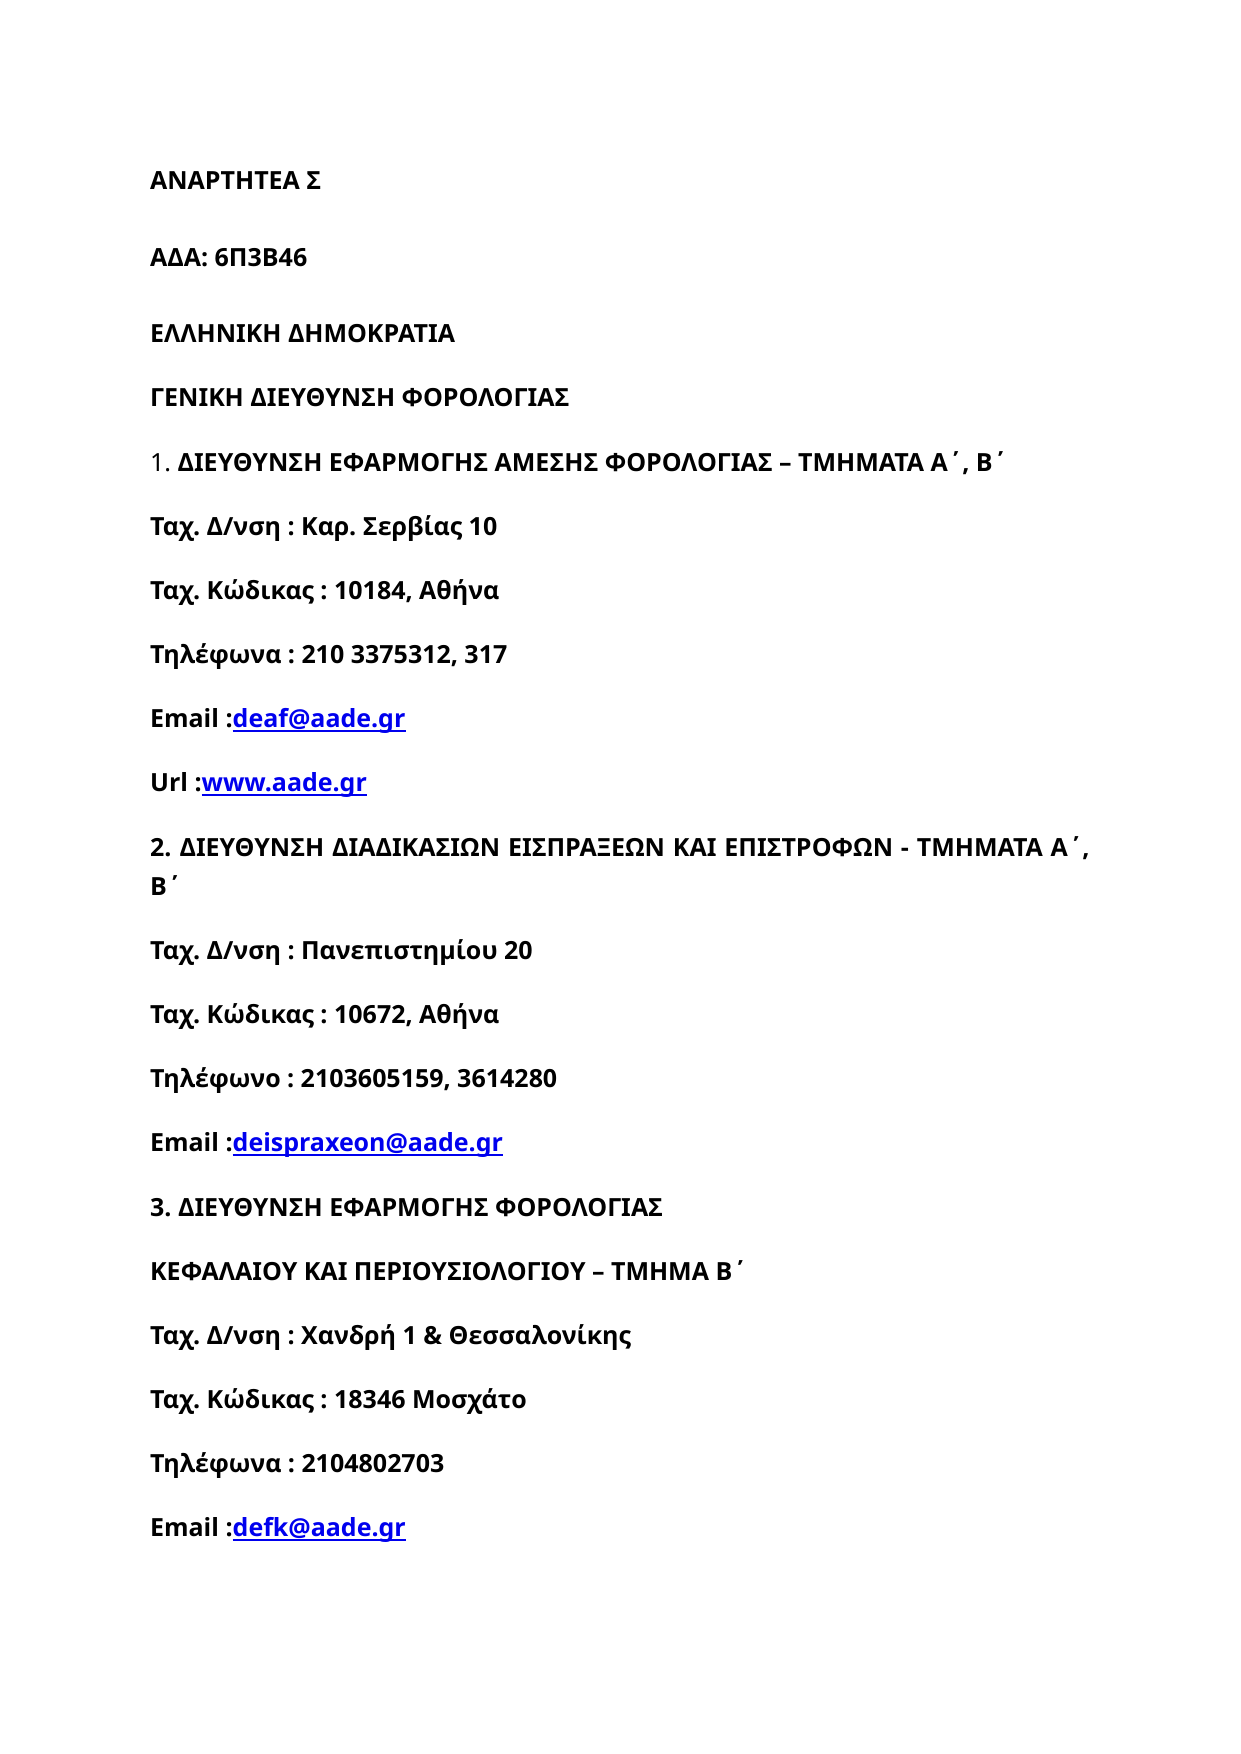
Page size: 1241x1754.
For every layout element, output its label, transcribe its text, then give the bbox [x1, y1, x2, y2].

text Email :defk@aade.gr [150, 1510, 1090, 1544]
text Τηλέφωνο : 2103605159, 3614280 [150, 1061, 1090, 1095]
text Ταχ. Κώδικας : 18346 Μοσχάτο [150, 1382, 1090, 1416]
title ΑΝΑΡΤΗΤΕΑ Σ [150, 162, 1090, 197]
text Ταχ. Δ/νση : Χανδρή 1 & Θεσσαλονίκης [150, 1317, 1090, 1352]
text 2. ΔΙΕΥΘΥΝΣΗ ΔΙΑΔΙΚΑΣΙΩΝ ΕΙΣΠΡΑΞΕΩΝ ΚΑΙ ΕΠΙΣΤΡΟΦΩΝ - ΤΜΗΜΑΤΑ Α΄, Β΄ [150, 829, 1090, 902]
text Τηλέφωνα : 2104802703 [150, 1446, 1090, 1480]
text Ταχ. Δ/νση : Πανεπιστημίου 20 [150, 932, 1090, 967]
text Email :deaf@aade.gr [150, 701, 1090, 735]
text ΕΛΛΗΝΙΚΗ ΔΗΜΟΚΡΑΤΙΑ [150, 316, 1090, 350]
text 1. ΔΙΕΥΘΥΝΣΗ ΕΦΑΡΜΟΓΗΣ ΑΜΕΣΗΣ ΦΟΡΟΛΟΓΙΑΣ – ΤΜΗΜΑΤΑ Α΄, Β΄ [150, 444, 1090, 478]
text ΚΕΦΑΛΑΙΟΥ ΚΑΙ ΠΕΡΙΟΥΣΙΟΛΟΓΙΟΥ – ΤΜΗΜΑ Β΄ [150, 1253, 1090, 1287]
text 3. ΔΙΕΥΘΥΝΣΗ ΕΦΑΡΜΟΓΗΣ ΦΟΡΟΛΟΓΙΑΣ [150, 1189, 1090, 1223]
text ΓΕΝΙΚΗ ΔΙΕΥΘΥΝΣΗ ΦΟΡΟΛΟΓΙΑΣ [150, 380, 1090, 414]
text Ταχ. Κώδικας : 10672, Αθήνα [150, 997, 1090, 1031]
title ΑΔΑ: 6Π3Β46 [150, 239, 1090, 273]
text Ταχ. Κώδικας : 10184, Αθήνα [150, 572, 1090, 607]
text Τηλέφωνα : 210 3375312, 317 [150, 637, 1090, 671]
text Url :www.aade.gr [150, 765, 1090, 799]
text Ταχ. Δ/νση : Καρ. Σερβίας 10 [150, 508, 1090, 542]
text Email :deispraxeon@aade.gr [150, 1125, 1090, 1159]
